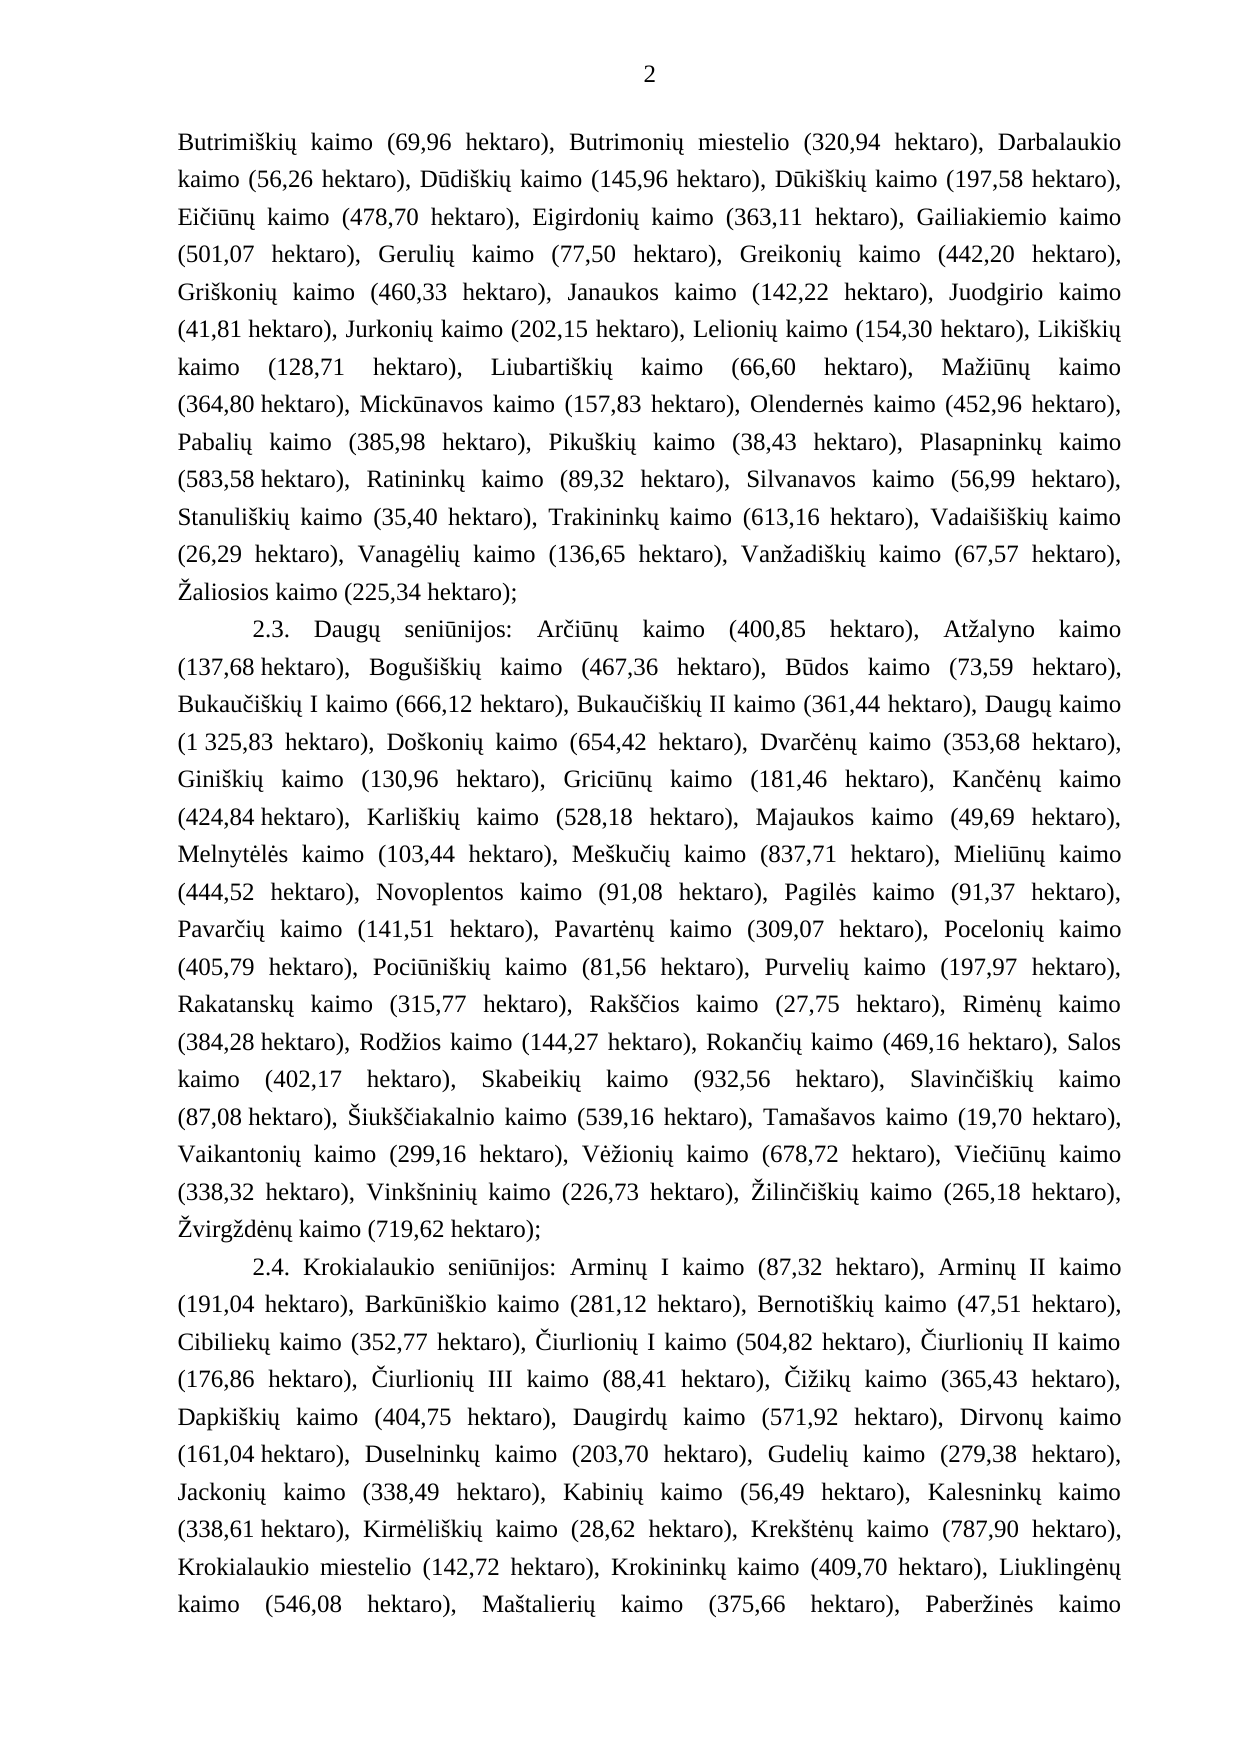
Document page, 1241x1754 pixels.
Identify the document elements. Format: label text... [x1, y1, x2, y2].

text Butrimiškių kaimo (69,96 hektaro), Butrimonių miestelio (320,94 hektaro), Darbalaukio kaimo (56,26 hektaro), Dūdiškių kaimo (145,96 hektaro), Dūkiškių kaimo (197,58 hektaro), Eičiūnų kaimo (478,70 hektaro), Eigirdonių kaimo (363,11 hektaro), Gailiakiemio kaimo (501,07 hektaro), Gerulių kaimo (77,50 hektaro), Greikonių kaimo (442,20 hektaro), Griškonių kaimo (460,33 hektaro), Janaukos kaimo (142,22 hektaro), Juodgirio kaimo (41,81 hektaro), Jurkonių kaimo (202,15 hektaro), Lelionių kaimo (154,30 hektaro), Likiškių kaimo (128,71 hektaro), Liubartiškių kaimo (66,60 hektaro), Mažiūnų kaimo (364,80 hektaro), Mickūnavos kaimo (157,83 hektaro), Olendernės kaimo (452,96 hektaro), Pabalių kaimo (385,98 hektaro), Pikuškių kaimo (38,43 hektaro), Plasapninkų kaimo (583,58 hektaro), Ratininkų kaimo (89,32 hektaro), Silvanavos kaimo (56,99 hektaro), Stanuliškių kaimo (35,40 hektaro), Trakininkų kaimo (613,16 hektaro), Vadaišiškių kaimo (26,29 hektaro), Vanagėlių kaimo (136,65 hektaro), Vanžadiškių kaimo (67,57 hektaro), Žaliosios kaimo (225,34 hektaro); [177, 118, 1122, 606]
text 2.4. Krokialaukio seniūnijos: Arminų I kaimo (87,32 hektaro), Arminų II kaimo (191,04 hektaro), Barkūniškio kaimo (281,12 hektaro), Bernotiškių kaimo (47,51 hektaro), Cibiliekų kaimo (352,77 hektaro), Čiurlionių I kaimo (504,82 hektaro), Čiurlionių II kaimo (176,86 hektaro), Čiurlionių III kaimo (88,41 hektaro), Čižikų kaimo (365,43 hektaro), Dapkiškių kaimo (404,75 hektaro), Daugirdų kaimo (571,92 hektaro), Dirvonų kaimo (161,04 hektaro), Duselninkų kaimo (203,70 hektaro), Gudelių kaimo (279,38 hektaro), Jackonių kaimo (338,49 hektaro), Kabinių kaimo (56,49 hektaro), Kalesninkų kaimo (338,61 hektaro), Kirmėliškių kaimo (28,62 hektaro), Krekštėnų kaimo (787,90 hektaro), Krokialaukio miestelio (142,72 hektaro), Krokininkų kaimo (409,70 hektaro), Liuklingėnų kaimo (546,08 hektaro), Maštalierių kaimo (375,66 hektaro), Paberžinės kaimo [177, 1243, 1122, 1618]
text 2.3. Daugų seniūnijos: Arčiūnų kaimo (400,85 hektaro), Atžalyno kaimo (137,68 hektaro), Bogušiškių kaimo (467,36 hektaro), Būdos kaimo (73,59 hektaro), Bukaučiškių I kaimo (666,12 hektaro), Bukaučiškių II kaimo (361,44 hektaro), Daugų kaimo (1 325,83 hektaro), Doškonių kaimo (654,42 hektaro), Dvarčėnų kaimo (353,68 hektaro), Giniškių kaimo (130,96 hektaro), Griciūnų kaimo (181,46 hektaro), Kančėnų kaimo (424,84 hektaro), Karliškių kaimo (528,18 hektaro), Majaukos kaimo (49,69 hektaro), Melnytėlės kaimo (103,44 hektaro), Meškučių kaimo (837,71 hektaro), Mieliūnų kaimo (444,52 hektaro), Novoplentos kaimo (91,08 hektaro), Pagilės kaimo (91,37 hektaro), Pavarčių kaimo (141,51 hektaro), Pavartėnų kaimo (309,07 hektaro), Pocelonių kaimo (405,79 hektaro), Pociūniškių kaimo (81,56 hektaro), Purvelių kaimo (197,97 hektaro), Rakatanskų kaimo (315,77 hektaro), Rakščios kaimo (27,75 hektaro), Rimėnų kaimo (384,28 hektaro), Rodžios kaimo (144,27 hektaro), Rokančių kaimo (469,16 hektaro), Salos kaimo (402,17 hektaro), Skabeikių kaimo (932,56 hektaro), Slavinčiškių kaimo (87,08 hektaro), Šiukščiakalnio kaimo (539,16 hektaro), Tamašavos kaimo (19,70 hektaro), Vaikantonių kaimo (299,16 hektaro), Vėžionių kaimo (678,72 hektaro), Viečiūnų kaimo (338,32 hektaro), Vinkšninių kaimo (226,73 hektaro), Žilinčiškių kaimo (265,18 hektaro), Žvirgždėnų kaimo (719,62 hektaro); [177, 606, 1122, 1243]
